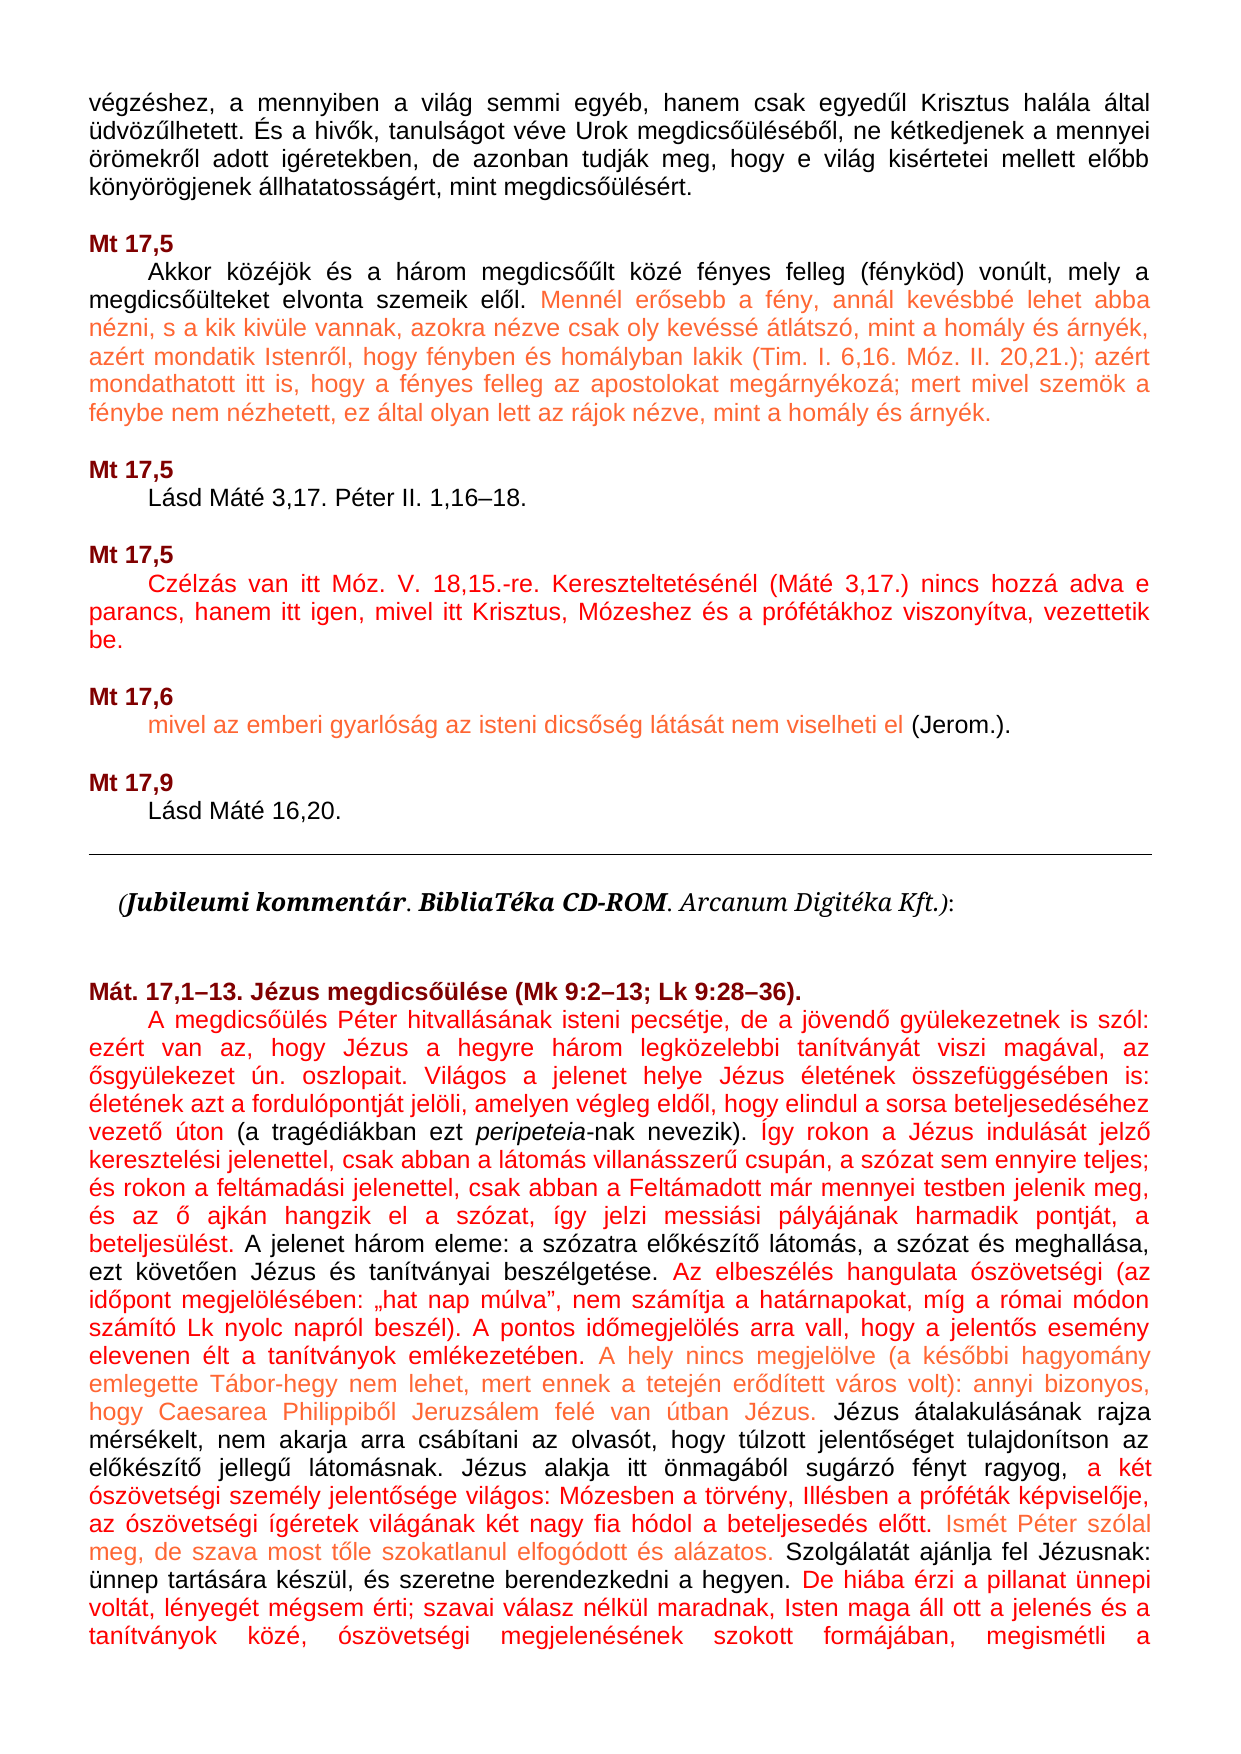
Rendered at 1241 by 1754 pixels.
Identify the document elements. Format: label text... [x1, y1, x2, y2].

text Mt 17,9 [88, 768, 1152, 796]
text (Jubileumi kommentár. BibliaTéka CD-ROM. Arcanum Digitéka Kft.): [88, 855, 1152, 948]
text Czélzás van itt Móz. V. 18,15.-re. Kereszteltetésénél (Máté 3,17.) nincs hozzá adva e parancs, hanem itt igen, mivel itt Krisztus, Mózeshez és a prófétákhoz viszonyítva, vezettetik be. [88, 569, 1152, 653]
text Akkor közéjök és a három megdicsőűlt közé fényes felleg (fényköd) vonúlt, mely a megdicsőülteket elvonta szemeik elől. Mennél erősebb a fény, annál kevésbbé lehet abba nézni, s a kik kivüle vannak, azokra nézve csak oly kevéssé átlátszó, mint a homály és árnyék, azért mondatik Istenről, hogy fényben és homályban lakik (Tim. I. 6,16. Móz. II. 20,21.); azért mondathatott itt is, hogy a fényes felleg az apostolokat megárnyékozá; mert mivel szemök a fénybe nem nézhetett, ez által olyan lett az rájok nézve, mint a homály és árnyék. [88, 258, 1152, 426]
text Lásd Máté 3,17. Péter II. 1,16–18. [88, 484, 1152, 512]
text Mt 17,5 [88, 456, 1152, 484]
text Mt 17,5 [88, 541, 1152, 569]
text Mt 17,5 [88, 230, 1152, 258]
text A megdicsőülés Péter hitvallásának isteni pecsétje, de a jövendő gyülekezetnek is szól: ezért van az, hogy Jézus a hegyre három legközelebbi tanítványát viszi magával, az ősgyülekezet ún. oszlopait. Világos a jelenet helye Jézus életének összefüggésében is: életének azt a fordulópontját jelöli, amelyen végleg eldől, hogy elindul a sorsa beteljesedéséhez vezető úton (a tragédiákban ezt peripeteia-nak nevezik). Így rokon a Jézus indulását jelző keresztelési jelenettel, csak abban a látomás villanásszerű csupán, a szózat sem ennyire teljes; és rokon a feltámadási jelenettel, csak abban a Feltámadott már mennyei testben jelenik meg, és az ő ajkán hangzik el a szózat, így jelzi messiási pályájának harmadik pontját, a beteljesülést. A jelenet három eleme: a szózatra előkészítő látomás, a szózat és meghallása, ezt követően Jézus és tanítványai beszélgetése. Az elbeszélés hangulata ószövetségi (az időpont megjelölésében: „hat nap múlva”, nem számítja a határnapokat, míg a római módon számító Lk nyolc napról beszél). A pontos időmegjelölés arra vall, hogy a jelentős esemény elevenen élt a tanítványok emlékezetében. A hely nincs megjelölve (a későbbi hagyomány emlegette Tábor-hegy nem lehet, mert ennek a tetején erődített város volt): annyi bizonyos, hogy Caesarea Philippiből Jeruzsálem felé van útban Jézus. Jézus átalakulásának rajza mérsékelt, nem akarja arra csábítani az olvasót, hogy túlzott jelentőséget tulajdonítson az előkészítő jellegű látomásnak. Jézus alakja itt önmagából sugárzó fényt ragyog, a két ószövetségi személy jelentősége világos: Mózesben a törvény, Illésben a próféták képviselője, az ószövetségi ígéretek világának két nagy fia hódol a beteljesedés előtt. Ismét Péter szólal meg, de szava most tőle szokatlanul elfogódott és alázatos. Szolgálatát ajánlja fel Jézusnak: ünnep tartására készül, és szeretne berendezkedni a hegyen. De hiába érzi a pillanat ünnepi voltát, lényegét mégsem érti; szavai válasz nélkül maradnak, Isten maga áll ott a jelenés és a tanítványok közé, ószövetségi megjelenésének szokott formájában, megismétli a [88, 1005, 1152, 1650]
text Mát. 17,1–13. Jézus megdicsőülése (Mk 9:2–13; Lk 9:28–36). [88, 977, 1152, 1005]
text Lásd Máté 16,20. [88, 796, 1152, 824]
text végzéshez, a mennyiben a világ semmi egyéb, hanem csak egyedűl Krisztus halála által üdvözűlhetett. És a hivők, tanulságot véve Urok megdicsőüléséből, ne kétkedjenek a mennyei örömekről adott igéretekben, de azonban tudják meg, hogy e világ kisértetei mellett előbb könyörögjenek állhatatosságért, mint megdicsőülésért. [88, 88, 1152, 201]
text Mt 17,6 [88, 683, 1152, 711]
text mivel az emberi gyarlóság az isteni dicsőség látását nem viselheti el (Jerom.). [88, 711, 1152, 739]
